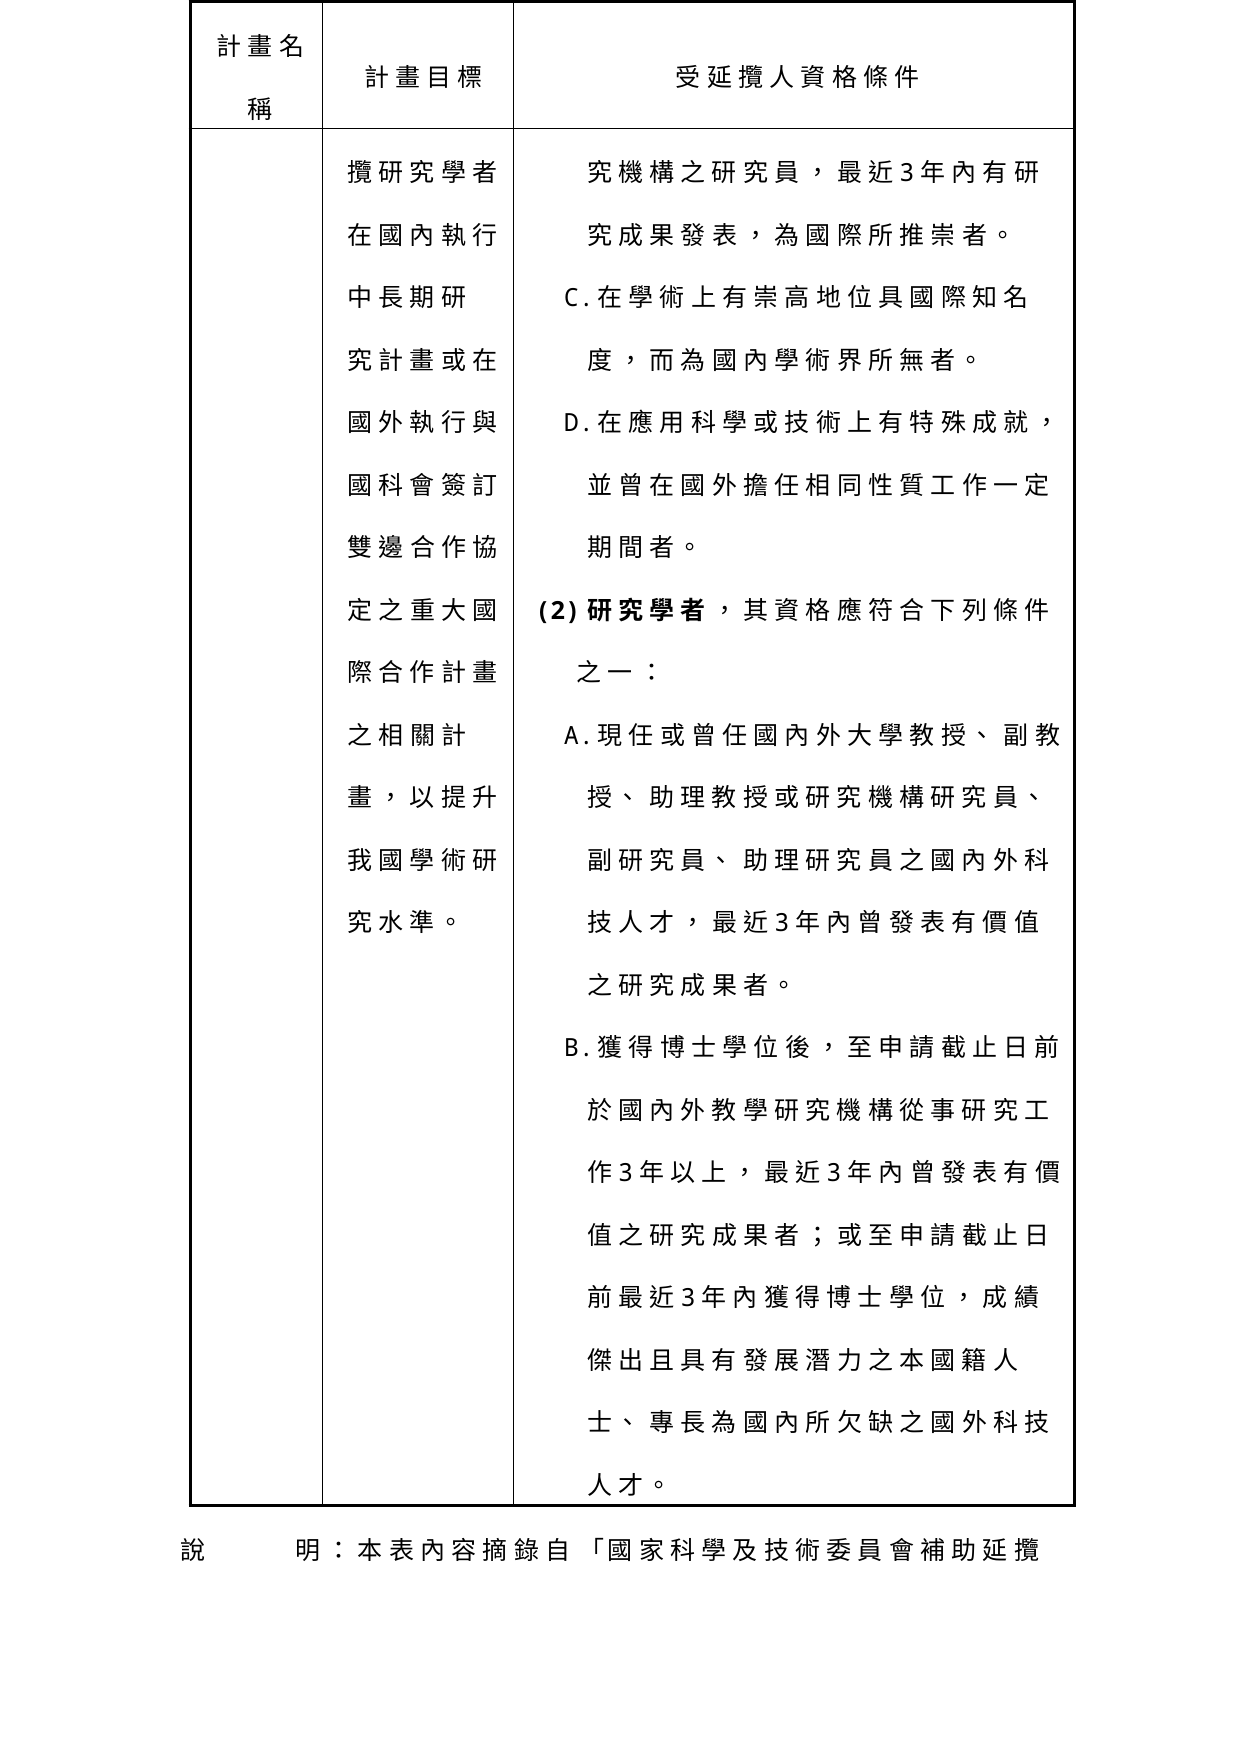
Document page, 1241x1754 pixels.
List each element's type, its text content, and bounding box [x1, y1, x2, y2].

table_header 計畫目標 [323, 3, 513, 128]
text 說 明：本表內容摘錄自「國家科學及技術委員會補助延攬 [177, 1507, 1063, 1570]
table_cell 攬研究學者在國內執行中長期研 究計畫或在國外執行與國科會簽訂雙邊合作協定之重大國際合作計畫之相關計畫，以提升我國學術研究水準。 [323, 129, 513, 1504]
table_cell [192, 129, 322, 1504]
table_header 計畫名稱 [192, 3, 322, 128]
table_header 受延攬人資格條件 [514, 3, 1073, 128]
table_cell 究機構之研究員，最近3年內有研究成果發表，為國際所推崇者。 C.在學術上有崇高地位具國際知名度，而為國內學術界所無者。 D.在應用科學或技術上有特殊成就，並曾在國外擔任相同性質工作一定期間者。 (2)研究學者，其資格應符合下列條件之一： A.現任或曾任國內外大學教授、副教授、助理教授或研究機構研究員、副研究員、助理研究員之國內外科技人才，最近3年內曾發表有價值之研究成果者。 B.獲得博士學位後，至申請截止日前於國內外教學研究機構從事研究工作3年以上，最近3年內曾發表有價值之研究成果者；或至申請截止日前最近3年內獲得博士學位，成績傑出且具有發展潛力之本國籍人士、專長為國內所欠缺之國外科技人才。 [514, 129, 1073, 1504]
